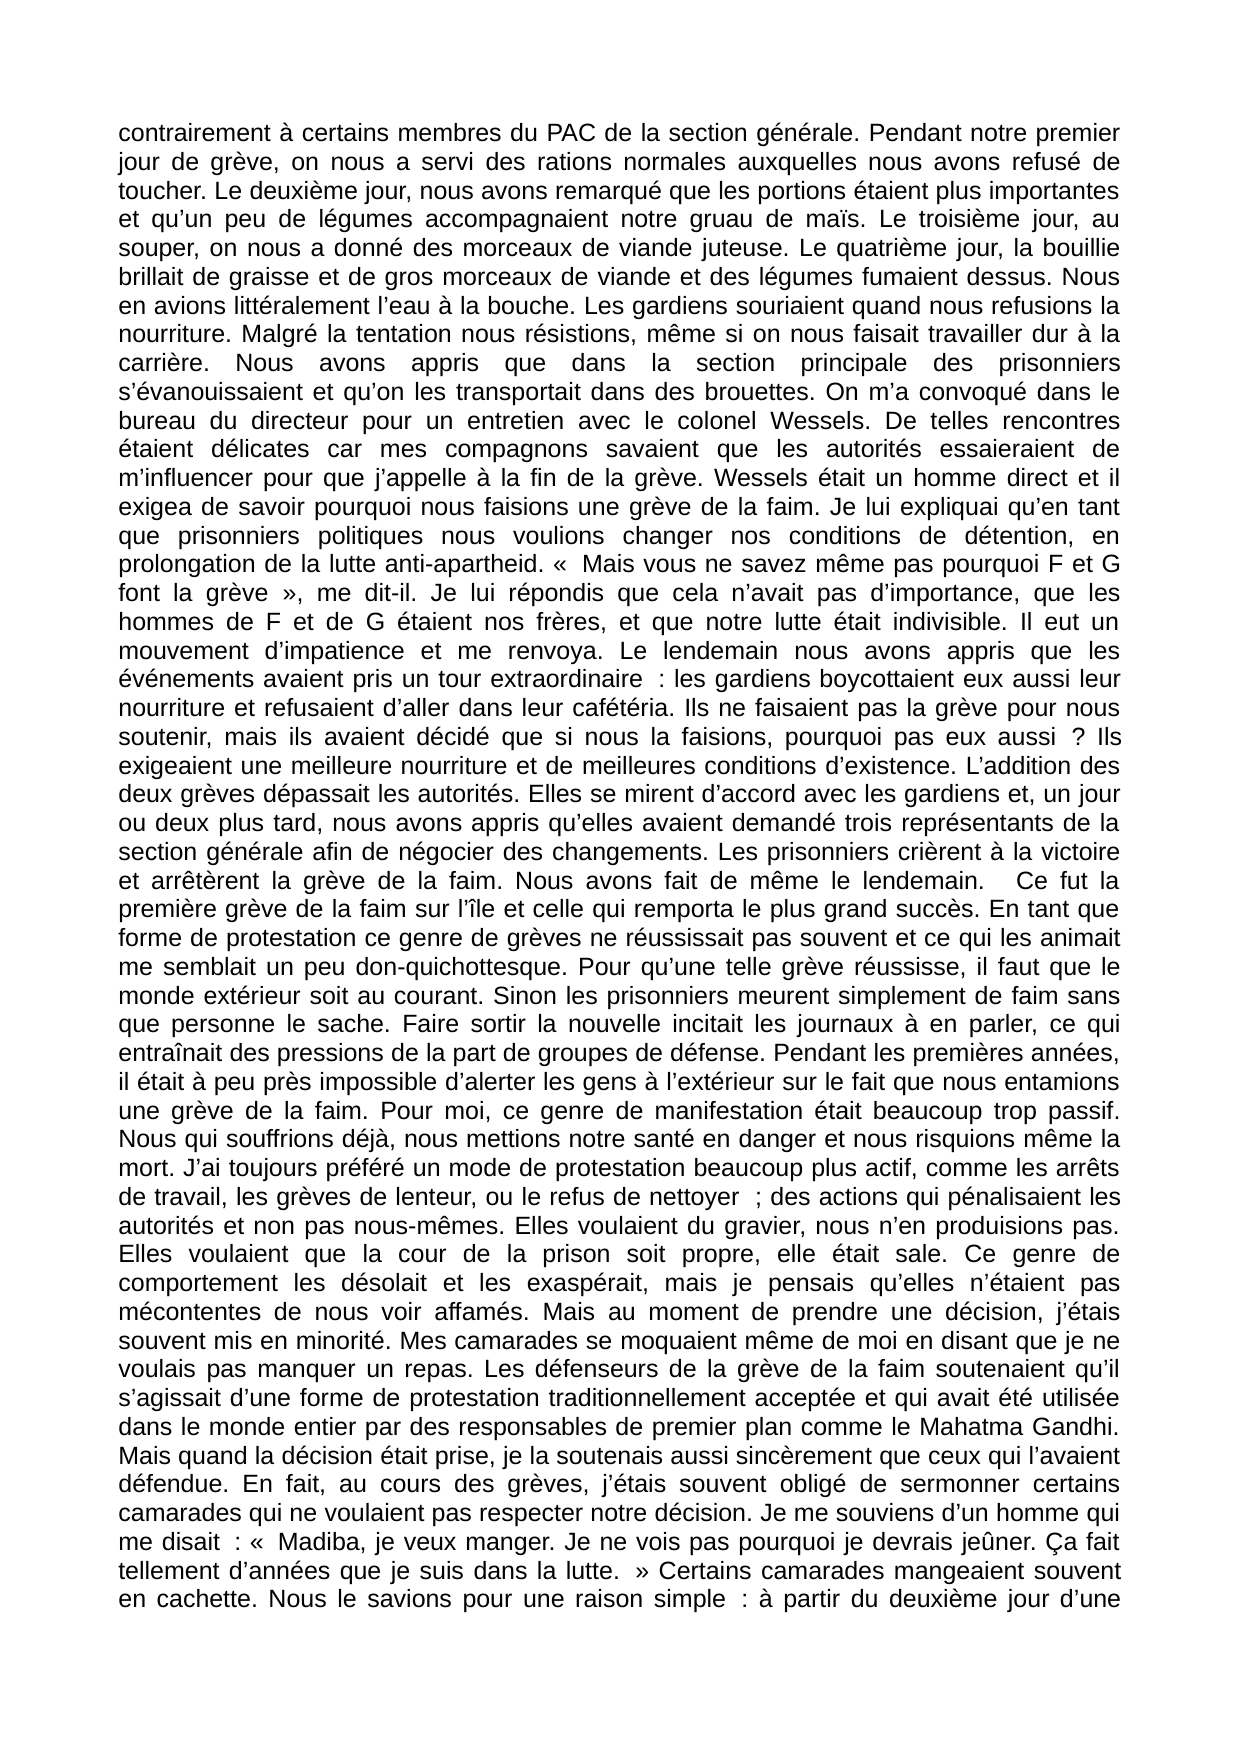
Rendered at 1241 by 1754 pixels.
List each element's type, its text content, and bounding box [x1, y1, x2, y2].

text contrairement à certains membres du PAC de la section générale. Pendant notre premier jour de grève, on nous a servi des rations normales auxquelles nous avons refusé de toucher. Le deuxième jour, nous avons remarqué que les portions étaient plus importantes et qu’un peu de légumes accompagnaient notre gruau de maïs. Le troisième jour, au souper, on nous a donné des morceaux de viande juteuse. Le quatrième jour, la bouillie brillait de graisse et de gros morceaux de viande et des légumes fumaient dessus. Nous en avions littéralement l’eau à la bouche. Les gardiens souriaient quand nous refusions la nourriture. Malgré la tentation nous résistions, même si on nous faisait travailler dur à la carrière. Nous avons appris que dans la section principale des prisonniers s’évanouissaient et qu’on les transportait dans des brouettes. On m’a convoqué dans le bureau du directeur pour un entretien avec le colonel Wessels. De telles rencontres étaient délicates car mes compagnons savaient que les autorités essaieraient de m’influencer pour que j’appelle à la fin de la grève. Wessels était un homme direct et il exigea de savoir pourquoi nous faisions une grève de la faim. Je lui expliquai qu’en tant que prisonniers politiques nous voulions changer nos conditions de détention, en prolongation de la lutte anti-apartheid. « Mais vous ne savez même pas pourquoi F et G font la grève », me dit-il. Je lui répondis que cela n’avait pas d’importance, que les hommes de F et de G étaient nos frères, et que notre lutte était indivisible. Il eut un mouvement d’impatience et me renvoya. Le lendemain nous avons appris que les événements avaient pris un tour extraordinaire : les gardiens boycottaient eux aussi leur nourriture et refusaient d’aller dans leur cafétéria. Ils ne faisaient pas la grève pour nous soutenir, mais ils avaient décidé que si nous la faisions, pourquoi pas eux aussi ? Ils exigeaient une meilleure nourriture et de meilleures conditions d’existence. L’addition des deux grèves dépassait les autorités. Elles se mirent d’accord avec les gardiens et, un jour ou deux plus tard, nous avons appris qu’elles avaient demandé trois représentants de la section générale afin de négocier des changements. Les prisonniers crièrent à la victoire et arrêtèrent la grève de la faim. Nous avons fait de même le lendemain. Ce fut la première grève de la faim sur l’île et celle qui remporta le plus grand succès. En tant que forme de protestation ce genre de grèves ne réussissait pas souvent et ce qui les animait me semblait un peu don-quichottesque. Pour qu’une telle grève réussisse, il faut que le monde extérieur soit au courant. Sinon les prisonniers meurent simplement de faim sans que personne le sache. Faire sortir la nouvelle incitait les journaux à en parler, ce qui entraînait des pressions de la part de groupes de défense. Pendant les premières années, il était à peu près impossible d’alerter les gens à l’extérieur sur le fait que nous entamions une grève de la faim. Pour moi, ce genre de manifestation était beaucoup trop passif. Nous qui souffrions déjà, nous mettions notre santé en danger et nous risquions même la mort. J’ai toujours préféré un mode de protestation beaucoup plus actif, comme les arrêts de travail, les grèves de lenteur, ou le refus de nettoyer ; des actions qui pénalisaient les autorités et non pas nous-mêmes. Elles voulaient du gravier, nous n’en produisions pas. Elles voulaient que la cour de la prison soit propre, elle était sale. Ce genre de comportement les désolait et les exaspérait, mais je pensais qu’elles n’étaient pas mécontentes de nous voir affamés. Mais au moment de prendre une décision, j’étais souvent mis en minorité. Mes camarades se moquaient même de moi en disant que je ne voulais pas manquer un repas. Les défenseurs de la grève de la faim soutenaient qu’il s’agissait d’une forme de protestation traditionnellement acceptée et qui avait été utilisée dans le monde entier par des responsables de premier plan comme le Mahatma Gandhi. Mais quand la décision était prise, je la soutenais aussi sincèrement que ceux qui l’avaient défendue. En fait, au cours des grèves, j’étais souvent obligé de sermonner certains camarades qui ne voulaient pas respecter notre décision. Je me souviens d’un homme qui me disait : « Madiba, je veux manger. Je ne vois pas pourquoi je devrais jeûner. Ça fait tellement d’années que je suis dans la lutte. » Certains camarades mangeaient souvent en cachette. Nous le savions pour une raison simple : à partir du deuxième jour d’une [118, 118, 1122, 1613]
